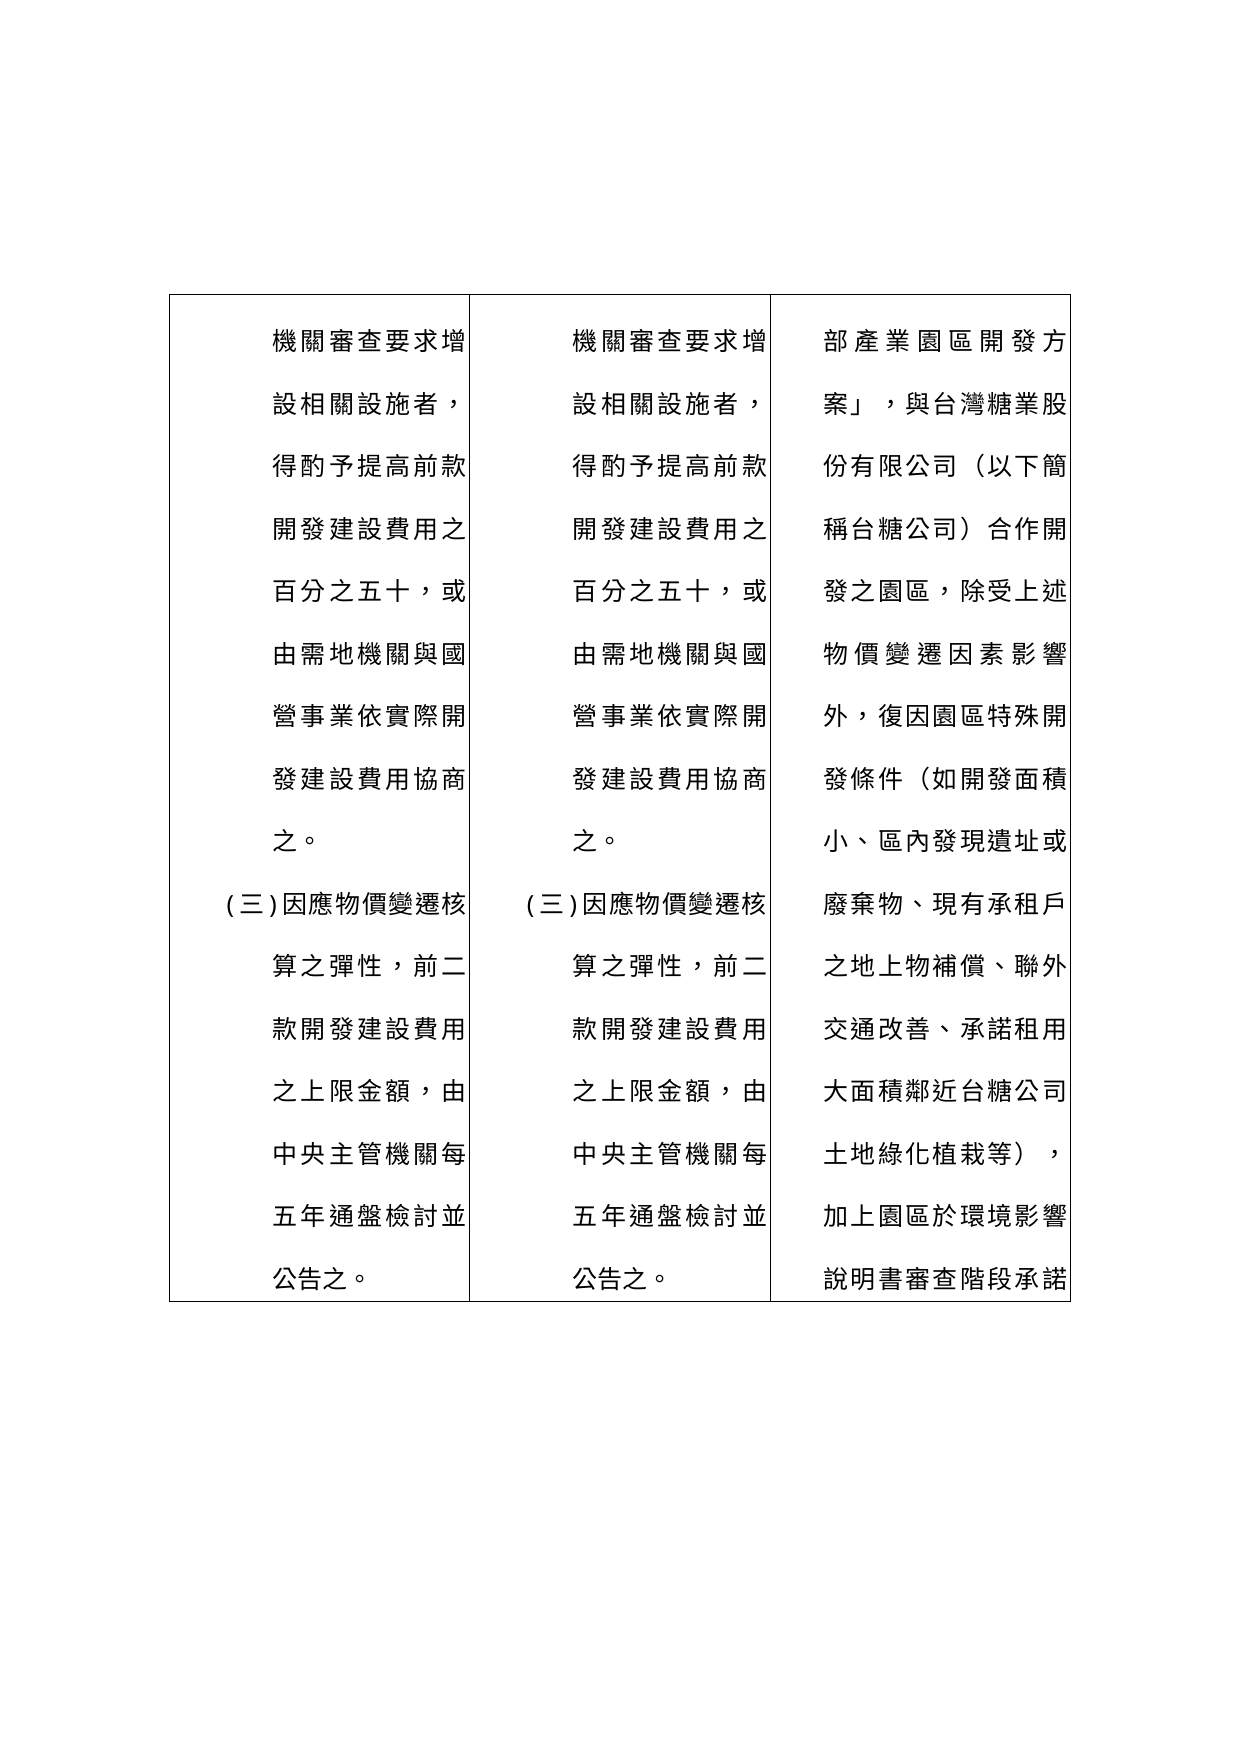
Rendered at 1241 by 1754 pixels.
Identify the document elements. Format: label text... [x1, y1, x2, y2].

table_cell 機關審查要求增設相關設施者，得酌予提高前款開發建設費用之百分之五十，或由需地機關與國營事業依實際開發建設費用協商之。 (三)因應物價變遷核算之彈性，前二款開發建設費用之上限金額，由中央主管機關每五年通盤檢討並公告之。 [470, 295, 770, 1301]
table_cell 機關審查要求增設相關設施者，得酌予提高前款開發建設費用之百分之五十，或由需地機關與國營事業依實際開發建設費用協商之。 (三)因應物價變遷核算之彈性，前二款開發建設費用之上限金額，由中央主管機關每五年通盤檢討並公告之。 [170, 295, 469, 1301]
table_cell 部產業園區開發方案」，與台灣糖業股份有限公司（以下簡稱台糖公司）合作開發之園區，除受上述物價變遷因素影響外，復因園區特殊開發條件（如開發面積小、區內發現遺址或廢棄物、現有承租戶之地上物補償、聯外交通改善、承諾租用大面積鄰近台糖公司土地綠化植栽等），加上園區於環境影響說明書審查階段承諾 [771, 295, 1070, 1301]
